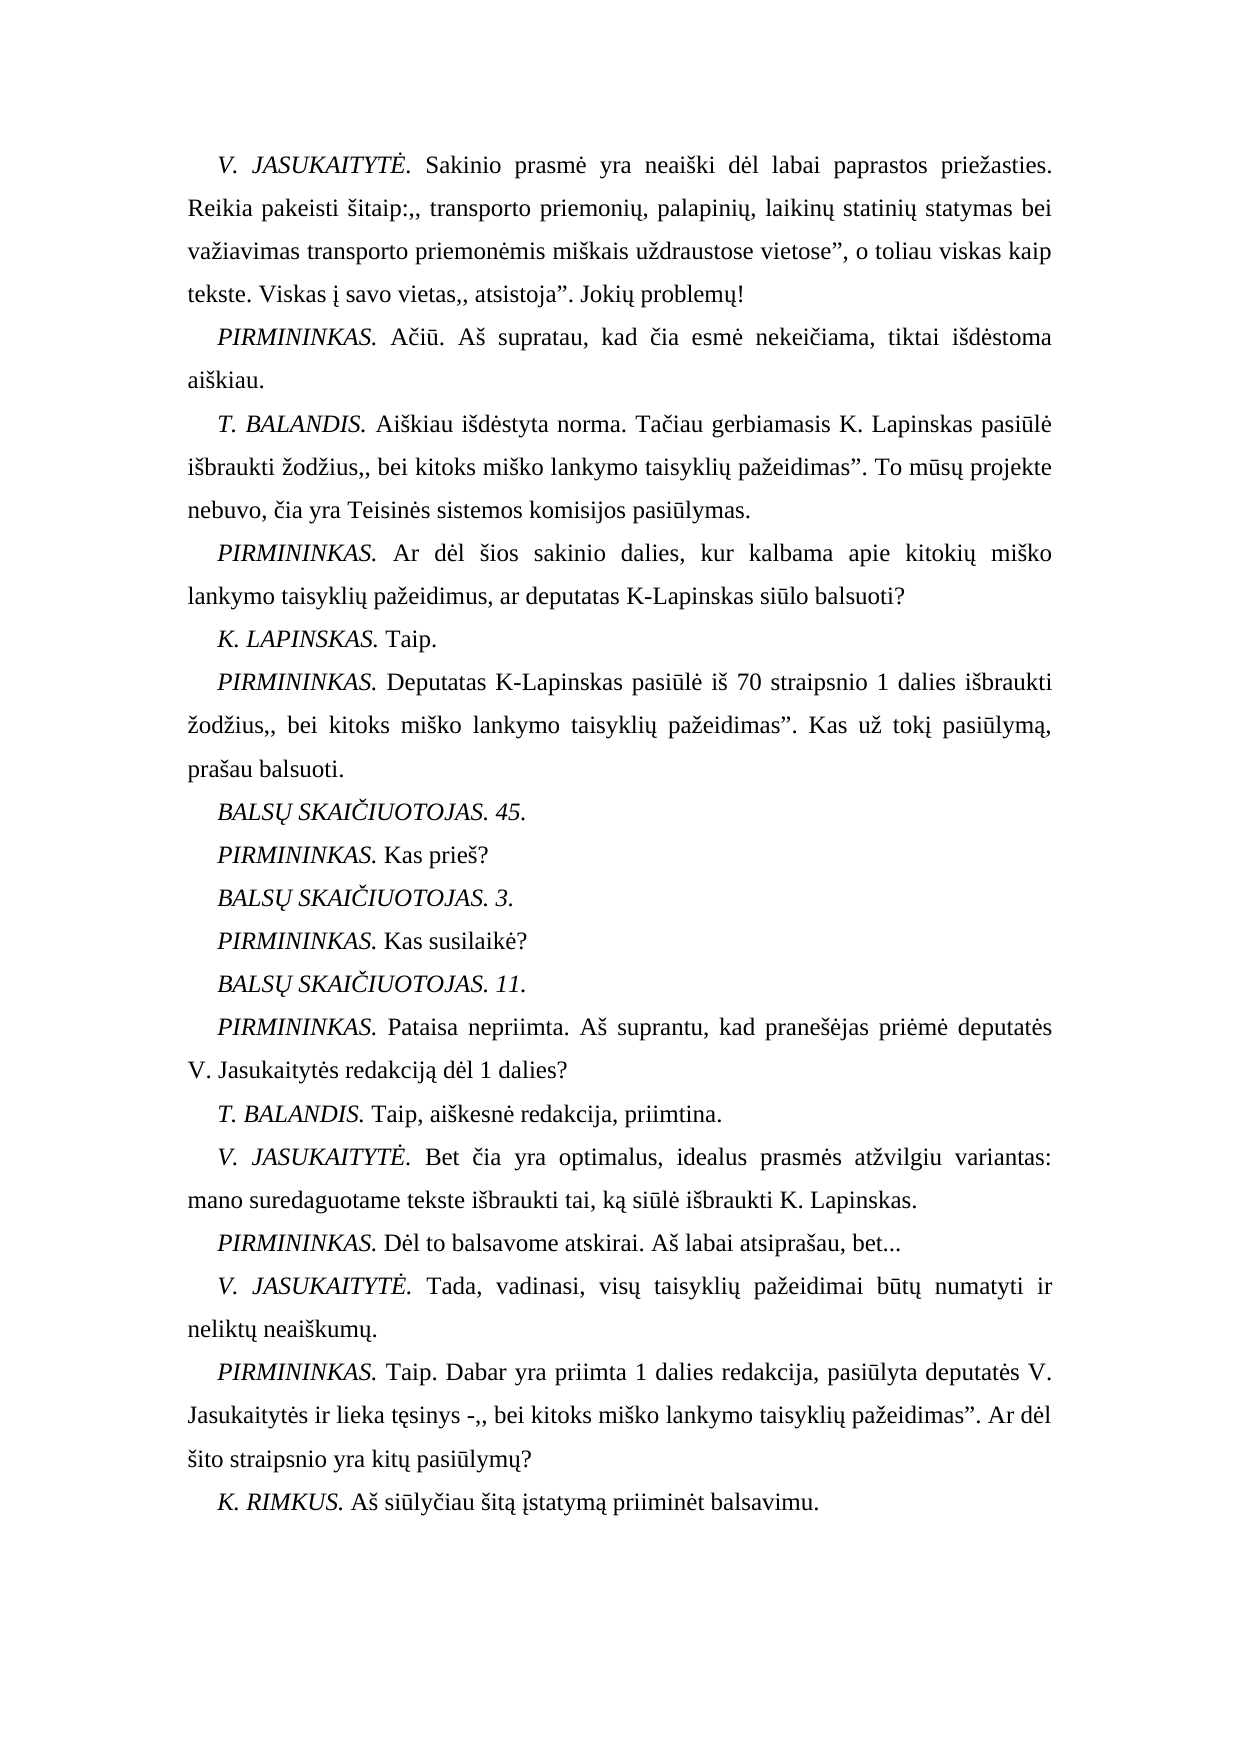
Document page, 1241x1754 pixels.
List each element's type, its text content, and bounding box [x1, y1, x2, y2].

text K. LAPINSKAS. Taip. [187, 624, 1053, 653]
text PIRMININKAS. Kas susilaikė? [187, 926, 1053, 955]
text BALSŲ SKAIČIUOTOJAS. 3. [187, 883, 1053, 912]
text V. JASUKAITYTĖ. Bet čia yra optimalus, idealus prasmės atžvilgiu variantas: mano suredaguotame tekste išbraukti tai, ką siūlė išbraukti K. Lapinskas. [187, 1142, 1053, 1214]
text V. JASUKAITYTĖ. Sakinio prasmė yra neaiški dėl labai paprastos priežasties. Reikia pakeisti šitaip:,, transporto priemonių, palapinių, laikinų statinių statymas bei važiavimas transporto priemonėmis miškais uždraustose vietose”, o toliau viskas kaip tekste. Viskas į savo vietas,, atsistoja”. Jokių problemų! [187, 150, 1053, 308]
text PIRMININKAS. Kas prieš? [187, 840, 1053, 869]
text PIRMININKAS. Taip. Dabar yra priimta 1 dalies redakcija, pasiūlyta deputatės V. Jasukaitytės ir lieka tęsinys -,, bei kitoks miško lankymo taisyklių pažeidimas”. Ar dėl šito straipsnio yra kitų pasiūlymų? [187, 1357, 1053, 1472]
text BALSŲ SKAIČIUOTOJAS. 45. [187, 797, 1053, 826]
text PIRMININKAS. Ačiū. Aš supratau, kad čia esmė nekeičiama, tiktai išdėstoma aiškiau. [187, 322, 1053, 394]
text T. BALANDIS. Taip, aiškesnė redakcija, priimtina. [187, 1099, 1053, 1127]
text T. BALANDIS. Aiškiau išdėstyta norma. Tačiau gerbiamasis K. Lapinskas pasiūlė išbraukti žodžius,, bei kitoks miško lankymo taisyklių pažeidimas”. To mūsų projekte nebuvo, čia yra Teisinės sistemos komisijos pasiūlymas. [187, 409, 1053, 524]
text V. JASUKAITYTĖ. Tada, vadinasi, visų taisyklių pažeidimai būtų numatyti ir neliktų neaiškumų. [187, 1271, 1053, 1343]
text PIRMININKAS. Deputatas K-Lapinskas pasiūlė iš 70 straipsnio 1 dalies išbraukti žodžius,, bei kitoks miško lankymo taisyklių pažeidimas”. Kas už tokį pasiūlymą, prašau balsuoti. [187, 667, 1053, 782]
text BALSŲ SKAIČIUOTOJAS. 11. [187, 969, 1053, 998]
text K. RIMKUS. Aš siūlyčiau šitą įstatymą priiminėt balsavimu. [187, 1487, 1053, 1516]
text PIRMININKAS. Ar dėl šios sakinio dalies, kur kalbama apie kitokių miško lankymo taisyklių pažeidimus, ar deputatas K-Lapinskas siūlo balsuoti? [187, 538, 1053, 610]
text PIRMININKAS. Dėl to balsavome atskirai. Aš labai atsiprašau, bet... [187, 1228, 1053, 1257]
text PIRMININKAS. Pataisa nepriimta. Aš suprantu, kad pranešėjas priėmė deputatės V. Jasukaitytės redakciją dėl 1 dalies? [187, 1012, 1053, 1084]
